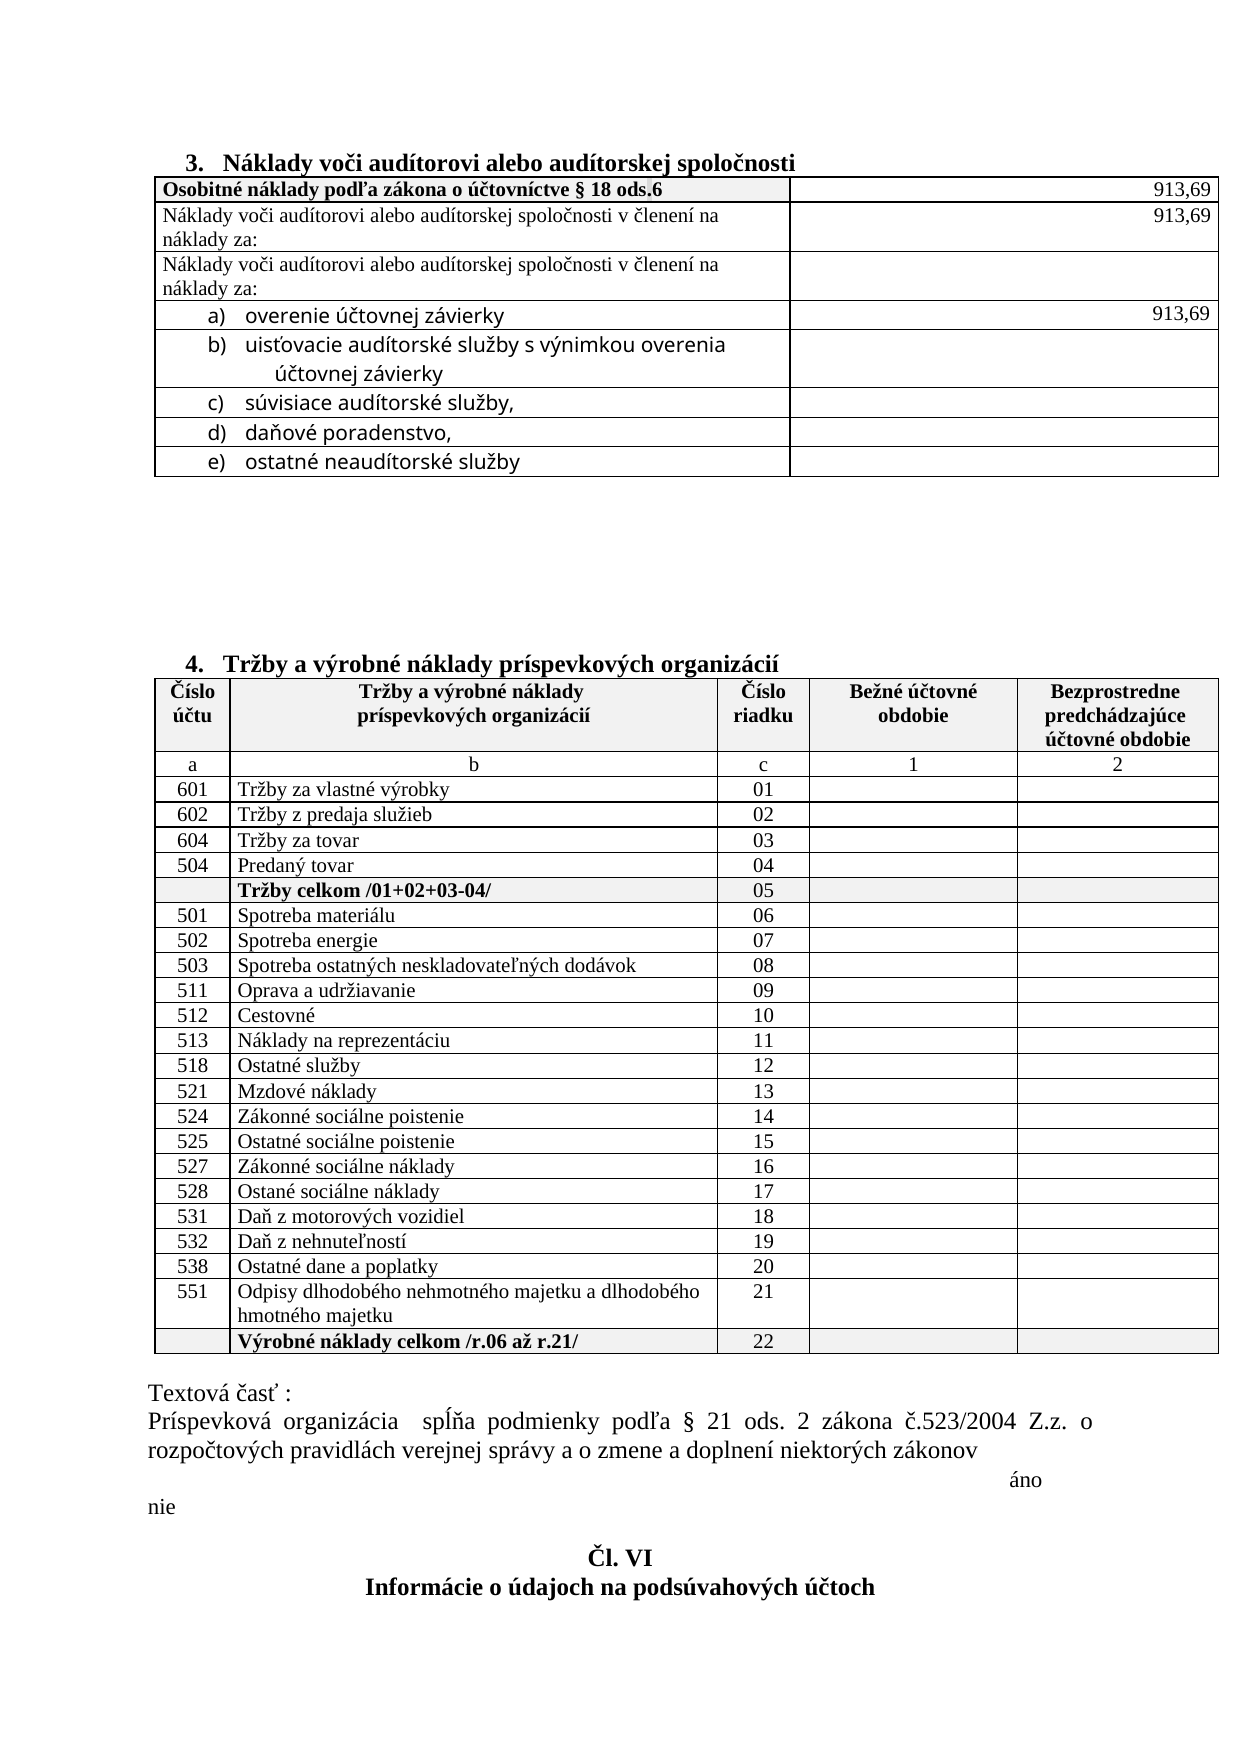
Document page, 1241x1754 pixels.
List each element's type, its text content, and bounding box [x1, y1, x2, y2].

table_cell 02 [718, 803, 809, 826]
table_cell 532 [156, 1229, 229, 1253]
table_cell 01 [718, 777, 809, 801]
table_cell [156, 1329, 229, 1353]
table_cell Ostané sociálne náklady [231, 1179, 717, 1203]
table_cell Náklady na reprezentáciu [231, 1028, 717, 1052]
table_cell 10 [718, 1003, 809, 1027]
table_cell [1018, 903, 1218, 927]
table_cell 511 [156, 978, 229, 1002]
table_cell 601 [156, 777, 229, 801]
table_cell 19 [718, 1229, 809, 1253]
table_cell c [718, 752, 809, 776]
table_cell [810, 853, 1017, 877]
table_cell [810, 1204, 1017, 1228]
table_cell uisťovacie audítorské služby s výnimkou overenia účtovnej závierky [156, 330, 789, 387]
table_cell [1018, 1229, 1218, 1253]
table_cell 22 [718, 1329, 809, 1353]
table_cell Zákonné sociálne poistenie [231, 1104, 717, 1128]
table_cell [810, 803, 1017, 826]
table_cell daňové poradenstvo, [156, 418, 789, 446]
table_cell [791, 418, 1218, 446]
table_cell 17 [718, 1179, 809, 1203]
table_cell 12 [718, 1054, 809, 1077]
table_cell [810, 1229, 1017, 1253]
table_cell [810, 1329, 1017, 1353]
table_cell [1018, 828, 1218, 852]
table_cell 06 [718, 903, 809, 927]
table_header Číslo riadku [718, 679, 809, 751]
table_cell 20 [718, 1254, 809, 1278]
table_cell [810, 1254, 1017, 1278]
table_cell 18 [718, 1204, 809, 1228]
text Čl. VI [148, 1543, 1093, 1572]
table_cell [1018, 1329, 1218, 1353]
table_cell 09 [718, 978, 809, 1002]
table_cell [810, 777, 1017, 801]
table_cell [810, 953, 1017, 977]
table_cell 913,69 [791, 301, 1218, 329]
table_cell Tržby celkom /01+02+03-04/ [231, 878, 717, 902]
table_cell [791, 388, 1218, 417]
table_cell 538 [156, 1254, 229, 1278]
table_cell Mzdové náklady [231, 1079, 717, 1103]
table_cell 07 [718, 928, 809, 952]
table_cell Predaný tovar [231, 853, 717, 877]
table_cell Spotreba materiálu [231, 903, 717, 927]
table_cell 524 [156, 1104, 229, 1128]
table_cell 504 [156, 853, 229, 877]
table_cell [791, 330, 1218, 387]
table_cell 503 [156, 953, 229, 977]
table_cell 05 [718, 878, 809, 902]
table_cell Tržby za tovar [231, 828, 717, 852]
table_cell [810, 928, 1017, 952]
table_cell 13 [718, 1079, 809, 1103]
text Príspevková organizácia spĺňa podmienky podľa § 21 ods. 2 zákona č.523/2004 Z.z. o rozpočtových pravidlách verejnej správy a o zmene a doplnení niektorých zákonov [148, 1406, 1093, 1464]
table_cell [810, 1003, 1017, 1027]
table_cell 518 [156, 1054, 229, 1077]
table_cell [1018, 928, 1218, 952]
table_cell Spotreba energie [231, 928, 717, 952]
table_cell 15 [718, 1129, 809, 1153]
table_cell [1018, 878, 1218, 902]
table_cell 21 [718, 1279, 809, 1327]
table_cell [1018, 1154, 1218, 1178]
table_cell [1018, 1254, 1218, 1278]
table_cell [1018, 1179, 1218, 1203]
table_cell [810, 903, 1017, 927]
table_cell [810, 1079, 1017, 1103]
table_cell [1018, 803, 1218, 826]
table_cell [1018, 1028, 1218, 1052]
table_cell [810, 878, 1017, 902]
table_cell [810, 1054, 1017, 1077]
table_cell 551 [156, 1279, 229, 1327]
table_cell [810, 1154, 1017, 1178]
table_header Osobitné náklady podľa zákona o účtovníctve § 18 ods.6 [156, 178, 789, 201]
table_cell [1018, 853, 1218, 877]
table_cell 525 [156, 1129, 229, 1153]
table_cell [1018, 1129, 1218, 1153]
table_header Číslo účtu [156, 679, 229, 751]
table_cell Tržby za vlastné výrobky [231, 777, 717, 801]
list Tržby a výrobné náklady príspevkových organizácií [185, 649, 1093, 678]
table_cell 513 [156, 1028, 229, 1052]
table_cell [791, 252, 1218, 300]
table_cell 604 [156, 828, 229, 852]
table_cell 501 [156, 903, 229, 927]
table_cell overenie účtovnej závierky [156, 301, 789, 329]
table_cell [810, 1129, 1017, 1153]
table_cell [810, 828, 1017, 852]
table_cell 602 [156, 803, 229, 826]
table_cell 2 [1018, 752, 1218, 776]
table_cell 04 [718, 853, 809, 877]
table_header 913,69 [791, 178, 1218, 201]
table_cell Oprava a udržiavanie [231, 978, 717, 1002]
list Náklady voči audítorovi alebo audítorskej spoločnosti [185, 148, 1093, 176]
table_header Bežné účtovné obdobie [810, 679, 1017, 751]
table_cell [156, 878, 229, 902]
table_cell 03 [718, 828, 809, 852]
table_cell 521 [156, 1079, 229, 1103]
table_cell Náklady voči audítorovi alebo audítorskej spoločnosti v členení na náklady za: [156, 252, 789, 300]
table_cell ostatné neaudítorské služby [156, 447, 789, 476]
table_cell 1 [810, 752, 1017, 776]
table_cell 14 [718, 1104, 809, 1128]
table_cell Výrobné náklady celkom /r.06 až r.21/ [231, 1329, 717, 1353]
table_cell Ostatné dane a poplatky [231, 1254, 717, 1278]
table_cell 502 [156, 928, 229, 952]
table_cell [1018, 1079, 1218, 1103]
table_cell 913,69 [791, 203, 1218, 251]
table_cell 08 [718, 953, 809, 977]
table_cell [1018, 953, 1218, 977]
table_cell [1018, 1204, 1218, 1228]
table_cell a [156, 752, 229, 776]
table_cell Daň z nehnuteľností [231, 1229, 717, 1253]
table_cell Cestovné [231, 1003, 717, 1027]
table_cell Ostatné sociálne poistenie [231, 1129, 717, 1153]
table_cell Ostatné služby [231, 1054, 717, 1077]
table_cell 527 [156, 1154, 229, 1178]
table_cell Náklady voči audítorovi alebo audítorskej spoločnosti v členení na náklady za: [156, 203, 789, 251]
table_cell [1018, 1104, 1218, 1128]
table_header Bezprostredne predchádzajúce účtovné obdobie [1018, 679, 1218, 751]
table_cell [1018, 777, 1218, 801]
text áno nie [148, 1464, 1093, 1519]
table_cell 528 [156, 1179, 229, 1203]
table_cell Zákonné sociálne náklady [231, 1154, 717, 1178]
table_cell 16 [718, 1154, 809, 1178]
table_cell [810, 1179, 1017, 1203]
table_header Tržby a výrobné náklady príspevkových organizácií [231, 679, 717, 751]
table_cell [810, 1028, 1017, 1052]
table_cell 11 [718, 1028, 809, 1052]
table_cell Odpisy dlhodobého nehmotného majetku a dlhodobého hmotného majetku [231, 1279, 717, 1327]
table_cell Tržby z predaja služieb [231, 803, 717, 826]
text Textová časť : [148, 1378, 1093, 1406]
table_cell [810, 978, 1017, 1002]
table_cell súvisiace audítorské služby, [156, 388, 789, 417]
table_cell [1018, 1054, 1218, 1077]
table_cell Spotreba ostatných neskladovateľných dodávok [231, 953, 717, 977]
table_cell 512 [156, 1003, 229, 1027]
table_cell [810, 1279, 1017, 1327]
table_cell Daň z motorových vozidiel [231, 1204, 717, 1228]
table_cell [1018, 1279, 1218, 1327]
table_cell [1018, 978, 1218, 1002]
text Informácie o údajoch na podsúvahových účtoch [148, 1572, 1093, 1601]
table_cell [791, 447, 1218, 476]
table_cell b [231, 752, 717, 776]
table_cell [810, 1104, 1017, 1128]
table_cell [1018, 1003, 1218, 1027]
table_cell 531 [156, 1204, 229, 1228]
